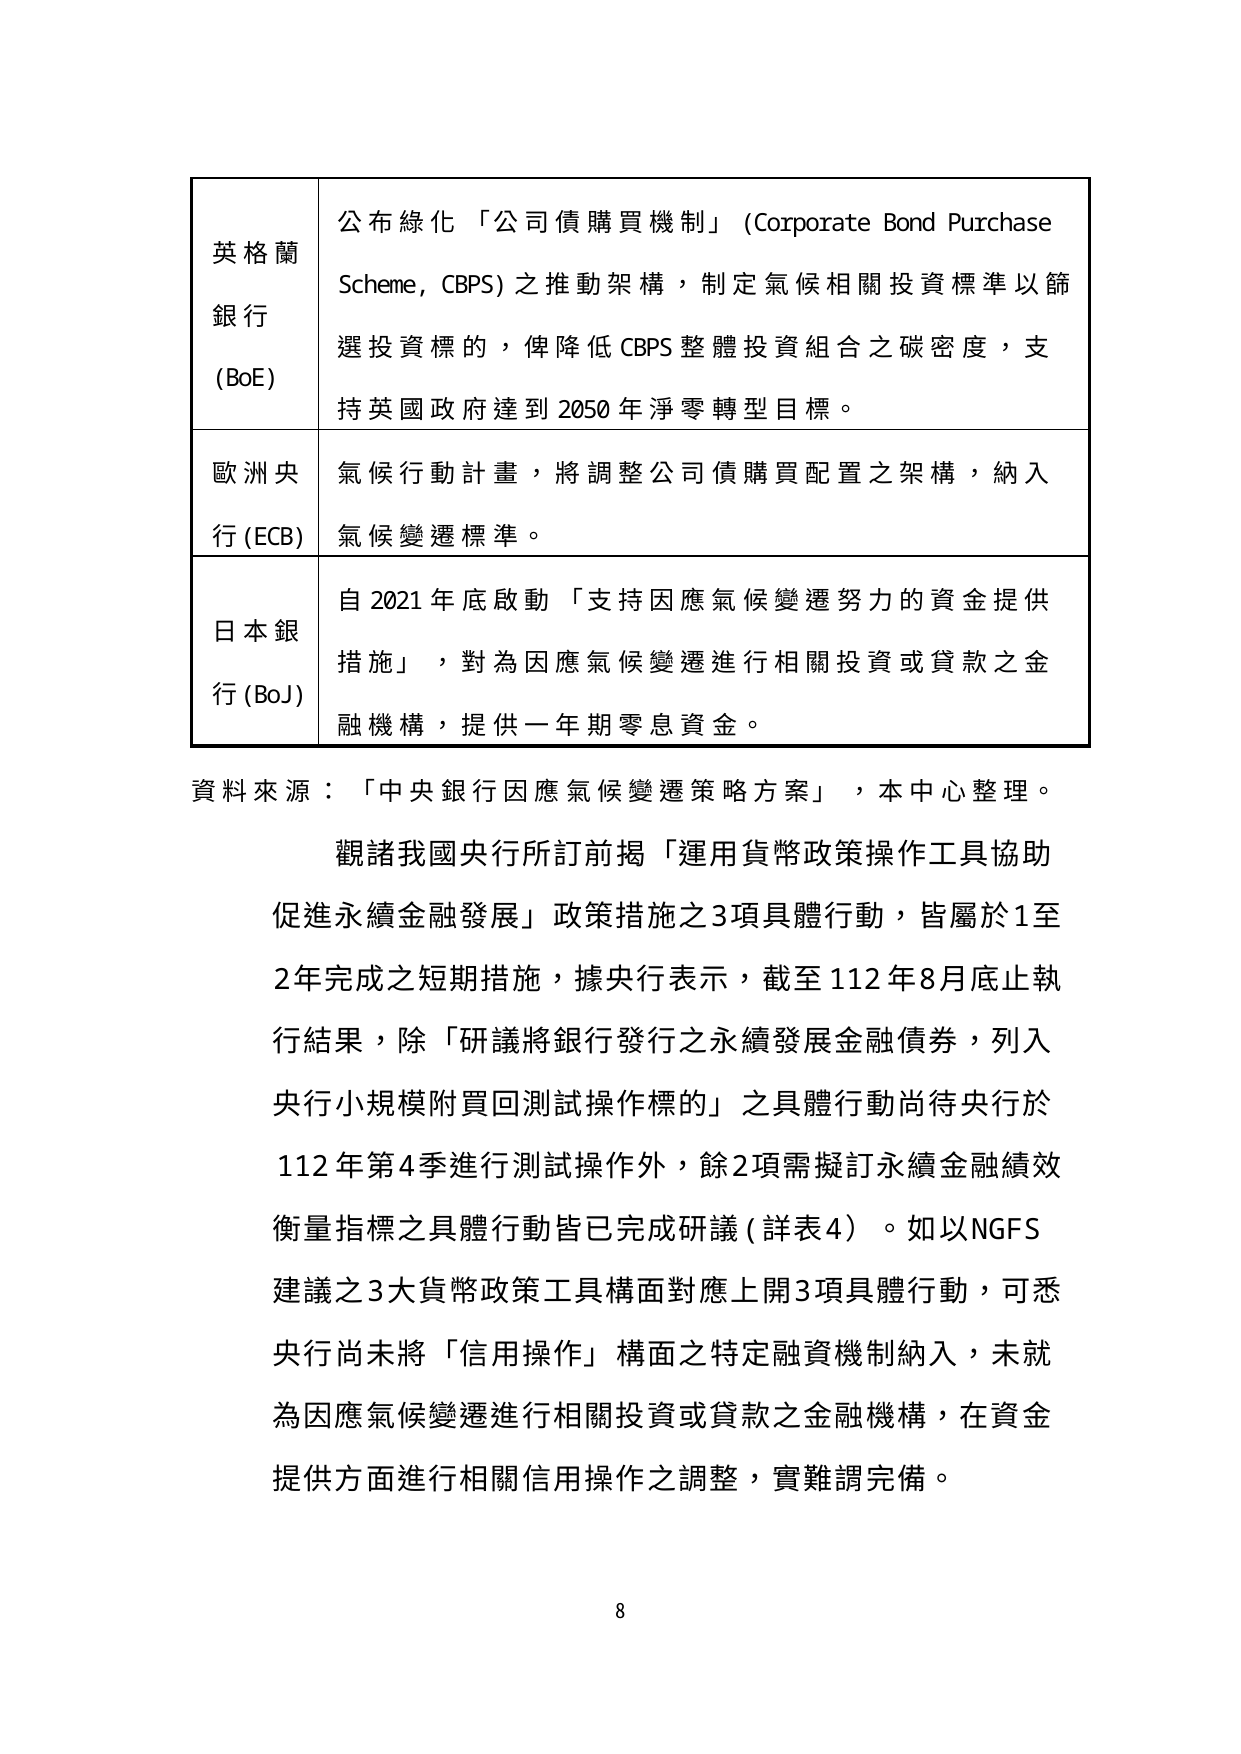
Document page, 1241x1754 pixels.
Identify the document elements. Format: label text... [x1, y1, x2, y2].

text 資料來源：「中央銀行因應氣候變遷策略方案」，本中心整理。 [182, 747, 1063, 810]
table_cell 英格蘭銀行(BoE) [193, 179, 318, 429]
text 觀諸我國央行所訂前揭「運用貨幣政策操作工具協助促進永續金融發展」政策措施之3項具體行動，皆屬於1至2年完成之短期措施，據央行表示，截至112年8月底止執行結果，除「研議將銀行發行之永續發展金融債券，列入央行小規模附買回測試操作標的」之具體行動尚待央行於112年第4季進行測試操作外，餘2項需擬訂永續金融績效衡量指標之具體行動皆已完成研議(詳表4）。如以NGFS建議之3大貨幣政策工具構面對應上開3項具體行動，可悉央行尚未將「信用操作」構面之特定融資機制納入，未就為因應氣候變遷進行相關投資或貸款之金融機構，在資金提供方面進行相關信用操作之調整，實難謂完備。 [266, 810, 1063, 1497]
table_cell 歐洲央行(ECB) [193, 430, 318, 555]
table_cell 自2021年底啟動「支持因應氣候變遷努力的資金提供措施」，對為因應氣候變遷進行相關投資或貸款之金融機構，提供一年期零息資金。 [319, 557, 1088, 744]
table_cell 氣候行動計畫，將調整公司債購買配置之架構，納入氣候變遷標準。 [319, 430, 1088, 555]
table_cell 日本銀行(BoJ) [193, 557, 318, 744]
table_cell 公布綠化「公司債購買機制」(Corporate Bond Purchase Scheme, CBPS)之推動架構，制定氣候相關投資標準以篩選投資標的，俾降低CBPS整體投資組合之碳密度，支持英國政府達到2050年淨零轉型目標。 [319, 179, 1088, 429]
